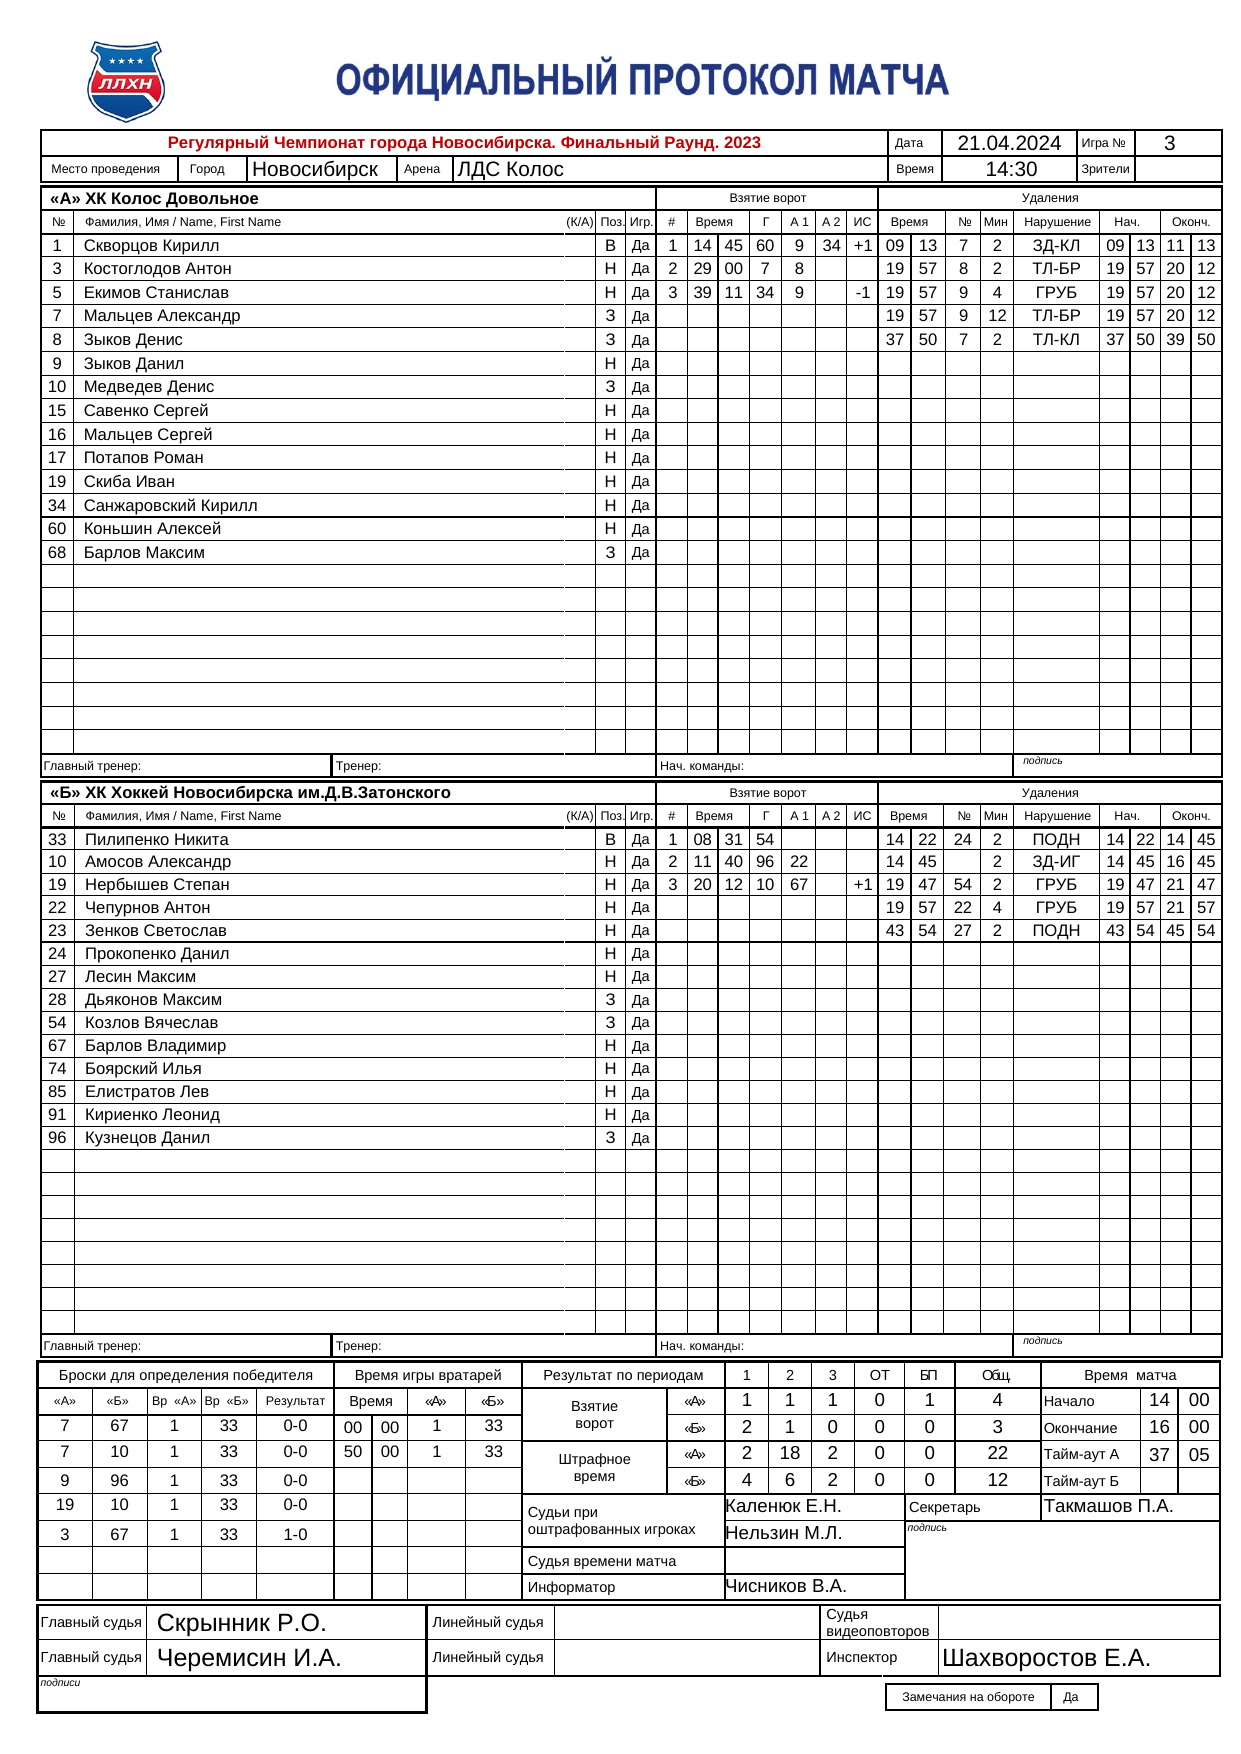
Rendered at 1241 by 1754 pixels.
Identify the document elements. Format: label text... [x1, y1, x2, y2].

table_cell [428, 1677, 882, 1711]
table_cell Да [626, 896, 655, 918]
table_cell 19 [1100, 896, 1129, 918]
table_cell [912, 966, 943, 987]
table_cell [1100, 943, 1129, 964]
table_cell [816, 1058, 846, 1079]
table_cell Скрынник Р.О. [147, 1606, 425, 1639]
table_cell [657, 588, 687, 611]
table_cell Да [626, 446, 655, 469]
table_cell Да [626, 328, 655, 351]
table_cell [75, 1219, 564, 1241]
table_header Дата [889, 131, 941, 155]
table_cell 96 [42, 1127, 74, 1149]
table_cell [1014, 612, 1099, 634]
table_cell [688, 541, 717, 564]
table_cell 00 [719, 257, 749, 280]
table_cell [565, 518, 595, 540]
table_cell [946, 494, 980, 516]
table_cell [688, 636, 717, 658]
table_cell [944, 1196, 980, 1218]
table_cell Дьяконов Максим [75, 989, 564, 1011]
table_cell [1100, 399, 1129, 422]
table_cell Поз. [596, 211, 625, 233]
table_cell [750, 328, 781, 351]
table_cell [657, 541, 687, 564]
table_cell 12 [981, 305, 1013, 327]
table_cell 14 [1100, 829, 1129, 849]
table_header Время игры вратарей [335, 1363, 521, 1387]
table_cell [1100, 636, 1129, 658]
table_cell 50 [912, 328, 945, 351]
table_cell Время [335, 1389, 407, 1413]
table_cell ГРУБ [1014, 874, 1099, 895]
table_cell [719, 1150, 749, 1172]
table_cell [626, 1265, 655, 1287]
table_cell Да [626, 399, 655, 422]
table_cell № [42, 211, 73, 233]
table_cell [1014, 565, 1099, 587]
table_cell [1161, 470, 1190, 493]
table_cell Боярский Илья [75, 1058, 564, 1079]
table_cell Коньшин Алексей [74, 518, 564, 540]
table_cell Нербышев Степан [75, 874, 564, 895]
table_cell [74, 588, 564, 611]
table_cell [981, 612, 1013, 634]
table_cell [1161, 1219, 1190, 1241]
table_cell [1131, 1058, 1160, 1079]
table_cell [1161, 1127, 1190, 1149]
table_cell [750, 1127, 781, 1149]
table_cell Нач. команды: [657, 1335, 1012, 1356]
table_cell 14 [1100, 850, 1129, 872]
table_cell [1161, 612, 1190, 634]
table_cell [1014, 1242, 1099, 1264]
table_cell [879, 943, 910, 964]
table_cell 45 [1161, 920, 1190, 941]
table_cell [816, 1127, 846, 1149]
table_cell 9 [39, 1468, 92, 1493]
table_cell 12 [1192, 281, 1221, 303]
table_cell [750, 1081, 781, 1103]
table_cell 8 [946, 257, 980, 280]
table_cell Н [596, 494, 625, 516]
table_cell 10 [42, 376, 73, 398]
table_cell [148, 1547, 201, 1573]
table_cell [816, 829, 846, 849]
table_cell [1192, 423, 1221, 445]
table_cell [565, 1265, 595, 1287]
table_cell [750, 707, 781, 729]
table_cell Да [626, 966, 655, 987]
table_cell Да [626, 494, 655, 516]
table_cell Кириенко Леонид [75, 1104, 564, 1126]
table_cell [816, 636, 846, 658]
table_cell [782, 1104, 815, 1126]
table_cell [1161, 1196, 1190, 1218]
table_cell 27 [42, 966, 74, 987]
table_cell [912, 470, 945, 493]
table_cell 22 [944, 896, 980, 918]
table_cell [981, 636, 1013, 658]
table_cell [944, 1104, 980, 1126]
table_cell [688, 1219, 717, 1241]
table_cell [1161, 1035, 1190, 1057]
table_cell [626, 1288, 655, 1310]
table_cell [946, 541, 980, 564]
table_cell [912, 1265, 943, 1287]
table_cell «Б» [668, 1468, 724, 1493]
table_cell 19 [879, 305, 910, 327]
table_cell [719, 1104, 749, 1126]
table_cell [1161, 1288, 1190, 1310]
table_cell Время [688, 211, 749, 233]
table_cell [750, 920, 781, 941]
table_cell [1100, 1035, 1129, 1057]
table_cell 2 [981, 850, 1013, 872]
table_cell Нач. [1100, 805, 1160, 826]
table_cell [408, 1468, 465, 1493]
table_cell [1192, 518, 1221, 540]
table_cell [1100, 541, 1129, 564]
table_cell [1192, 446, 1221, 469]
table_cell [565, 1081, 595, 1103]
table_header Удаления [879, 783, 1221, 803]
table_cell (К/А) [565, 805, 595, 826]
table_cell [750, 1173, 781, 1195]
table_cell [879, 1311, 910, 1333]
table_cell Н [596, 470, 625, 493]
table_cell [946, 707, 980, 729]
table_cell [408, 1494, 465, 1520]
table_cell [981, 1104, 1013, 1126]
table_cell [408, 1547, 465, 1573]
table_cell [879, 1288, 910, 1310]
table_cell [816, 1196, 846, 1218]
table_cell [719, 730, 749, 753]
table_cell Елистратов Лев [75, 1081, 564, 1103]
table_cell [912, 352, 945, 374]
table_cell 31 [719, 829, 749, 849]
table_cell 60 [42, 518, 73, 540]
table_cell 05 [1179, 1441, 1219, 1467]
table_cell «Б» [93, 1389, 147, 1413]
table_cell [816, 920, 846, 941]
table_cell [565, 850, 595, 872]
table_cell 14 [688, 235, 717, 256]
table_cell 2 [726, 1442, 768, 1467]
table_cell [719, 1242, 749, 1264]
table_cell [626, 1219, 655, 1241]
table_cell [981, 565, 1013, 587]
table_cell [879, 1127, 910, 1149]
table_cell 0-0 [257, 1416, 333, 1440]
table_cell [719, 1196, 749, 1218]
table_cell [1131, 399, 1160, 422]
table_cell 14 [879, 829, 910, 849]
table_cell [946, 399, 980, 422]
table_cell [782, 1311, 815, 1333]
table_cell 0-0 [257, 1468, 333, 1493]
table_cell [565, 966, 595, 987]
table_cell [847, 1127, 877, 1149]
table_cell [847, 470, 877, 493]
table_cell 9 [946, 305, 980, 327]
table_cell [981, 1219, 1013, 1241]
table_cell ГРУБ [1014, 281, 1099, 303]
table_cell 19 [1100, 305, 1129, 327]
table_cell [75, 1150, 564, 1172]
table_cell [782, 1058, 815, 1079]
table_cell [782, 518, 815, 540]
table_cell [816, 1150, 846, 1172]
table_cell [75, 1242, 564, 1264]
table_cell [1161, 1081, 1190, 1103]
table_cell [912, 1127, 943, 1149]
table_cell Скиба Иван [74, 470, 564, 493]
table_cell [1161, 943, 1190, 964]
table_cell 57 [912, 305, 945, 327]
table_cell [816, 494, 846, 516]
table_cell [1131, 1242, 1160, 1264]
table_cell [816, 328, 846, 351]
table_cell [1014, 659, 1099, 682]
table_cell [981, 588, 1013, 611]
table_cell [847, 541, 877, 564]
table_header «Б» ХК Хоккей Новосибирска им.Д.В.Затонского [42, 783, 655, 803]
table_cell [981, 1242, 1013, 1264]
table_cell 0-0 [257, 1494, 333, 1520]
table_cell [1161, 399, 1190, 422]
table_cell [1100, 659, 1129, 682]
table_cell 0 [905, 1468, 954, 1493]
table_cell Савенко Сергей [74, 399, 564, 422]
table_cell [565, 1196, 595, 1218]
table_cell [626, 1173, 655, 1195]
table_cell [883, 1677, 1220, 1681]
table_cell ЗД-КЛ [1014, 235, 1099, 256]
table_cell [1192, 399, 1221, 422]
table_cell [39, 1547, 92, 1573]
table_cell [565, 423, 595, 445]
table_cell [981, 1127, 1013, 1149]
table_cell [596, 659, 625, 682]
table_cell Да [626, 1104, 655, 1126]
table_cell 33 [202, 1494, 256, 1520]
table_cell № [944, 805, 980, 826]
table_cell [816, 943, 846, 964]
table_cell [1161, 1173, 1190, 1195]
table_cell [1131, 1081, 1160, 1103]
table_cell [912, 683, 945, 706]
table_cell [335, 1547, 371, 1573]
table_header Взятие ворот [657, 188, 877, 209]
table_cell Вр «Б» [202, 1389, 256, 1413]
table_cell 16 [1161, 850, 1190, 872]
table_cell [847, 943, 877, 964]
table_header «А» ХК Колос Довольное [42, 188, 655, 209]
table_cell [946, 470, 980, 493]
table_cell [1100, 1288, 1129, 1310]
table_cell 20 [688, 874, 717, 895]
table_cell [335, 1574, 371, 1599]
table_cell Штрафное время [523, 1442, 666, 1493]
table_cell [750, 352, 781, 374]
table_cell [782, 683, 815, 706]
table_cell 7 [39, 1416, 92, 1440]
table_cell [1014, 1127, 1099, 1149]
table_cell [912, 1035, 943, 1057]
table_cell «Б» [668, 1415, 724, 1440]
table_cell [1161, 1242, 1190, 1264]
table_cell 19 [1100, 281, 1129, 303]
table_cell 43 [879, 920, 910, 941]
table_cell [565, 612, 595, 634]
table_cell [1192, 636, 1221, 658]
table_cell [688, 423, 717, 445]
table_cell [1161, 707, 1190, 729]
table_cell Взятие ворот [523, 1389, 666, 1440]
table_cell [626, 683, 655, 706]
table_cell [565, 257, 595, 280]
table_cell 28 [42, 989, 74, 1011]
table_cell 50 [1192, 328, 1221, 351]
table_cell [750, 1150, 781, 1172]
table_cell [1161, 730, 1190, 753]
table_cell [946, 659, 980, 682]
table_cell [750, 966, 781, 987]
table_cell [719, 305, 749, 327]
table_cell [879, 730, 910, 753]
table_cell «А» [668, 1442, 724, 1467]
table_cell [1100, 352, 1129, 374]
table_cell [879, 1012, 910, 1033]
table_cell 4 [981, 896, 1013, 918]
table_cell [750, 494, 781, 516]
table_cell Время [879, 211, 945, 233]
table_cell [626, 1150, 655, 1172]
table_cell [879, 1173, 910, 1195]
table_cell Н [596, 920, 625, 941]
table_cell 96 [750, 850, 781, 872]
table_cell [1131, 1196, 1160, 1218]
table_cell 2 [812, 1468, 854, 1493]
table_cell [782, 659, 815, 682]
table_cell ИС [847, 211, 877, 233]
table_cell [565, 494, 595, 516]
table_cell [847, 1219, 877, 1241]
table_cell 67 [782, 874, 815, 895]
table_cell ЛДС Колос [454, 157, 887, 181]
table_cell [912, 1173, 943, 1195]
table_cell [879, 612, 910, 634]
table_cell [981, 1311, 1013, 1333]
table_cell [257, 1547, 333, 1573]
table_cell [565, 989, 595, 1011]
table_cell [750, 305, 781, 327]
table_cell [75, 1196, 564, 1218]
table_cell [719, 376, 749, 398]
table_cell 4 [726, 1468, 768, 1493]
table_cell [74, 659, 564, 682]
table_cell [1192, 1265, 1221, 1287]
table_cell 11 [688, 850, 717, 872]
table_cell 0 [905, 1415, 954, 1440]
table_cell [657, 1265, 687, 1287]
table_cell [373, 1574, 407, 1599]
table_cell [816, 1104, 846, 1126]
table_cell [879, 1219, 910, 1241]
table_cell [847, 588, 877, 611]
table_cell [74, 636, 564, 658]
table_cell [1131, 1265, 1160, 1287]
table_cell Главный судья [39, 1606, 146, 1639]
table_cell [879, 588, 910, 611]
table_cell [879, 1196, 910, 1218]
table_cell 12 [1192, 305, 1221, 327]
table_cell [782, 541, 815, 564]
table_cell [1161, 636, 1190, 658]
table_cell Зыков Денис [74, 328, 564, 351]
table_cell 10 [93, 1441, 147, 1467]
table_cell [912, 588, 945, 611]
table_cell [565, 588, 595, 611]
table_cell [750, 1035, 781, 1057]
table_cell 0-0 [257, 1441, 333, 1467]
table_cell 27 [944, 920, 980, 941]
table_cell [912, 707, 945, 729]
table_cell [1100, 707, 1129, 729]
table_cell +1 [847, 874, 877, 895]
table_cell [565, 470, 595, 493]
table_cell [879, 518, 910, 540]
table_cell [466, 1494, 521, 1520]
table_cell [782, 1196, 815, 1218]
table_cell [750, 683, 781, 706]
table_cell [719, 470, 749, 493]
table_cell [816, 399, 846, 422]
table_cell [847, 328, 877, 351]
table_cell Кузнецов Данил [75, 1127, 564, 1149]
table_cell [657, 1150, 687, 1172]
table_cell 19 [1100, 257, 1129, 280]
table_cell [626, 1242, 655, 1264]
table_cell [42, 1242, 74, 1264]
table_header 2 [769, 1363, 811, 1387]
table_cell 00 [373, 1416, 407, 1440]
table_cell [565, 1173, 595, 1195]
table_cell Тренер: [333, 755, 655, 776]
table_cell 0 [855, 1442, 904, 1467]
table_cell [719, 1311, 749, 1333]
table_cell 2 [726, 1415, 768, 1440]
table_cell [1100, 730, 1129, 753]
table_cell [1014, 541, 1099, 564]
table_cell [688, 966, 717, 987]
table_cell «Б » [466, 1389, 521, 1413]
table_cell [782, 376, 815, 398]
table_cell [782, 920, 815, 941]
table_cell [912, 1012, 943, 1033]
table_cell 17 [42, 446, 73, 469]
table_cell [657, 966, 687, 987]
table_cell [719, 966, 749, 987]
table_cell [1014, 966, 1099, 987]
table_cell [719, 399, 749, 422]
table_cell Время [889, 157, 941, 181]
table_cell [688, 399, 717, 422]
table_cell [1100, 966, 1129, 987]
table_cell 1 [769, 1415, 811, 1440]
table_cell [42, 565, 73, 587]
table_cell 45 [1192, 850, 1221, 872]
table_cell [202, 1547, 256, 1573]
table_cell Арена [398, 157, 452, 181]
table_cell Да [626, 518, 655, 540]
table_cell Судья времени матча [523, 1548, 724, 1573]
table_cell 10 [93, 1494, 147, 1520]
table_cell Да [626, 1058, 655, 1079]
table_cell Пилипенко Никита [75, 829, 564, 849]
table_cell [847, 612, 877, 634]
table_cell [657, 636, 687, 658]
table_cell [750, 1242, 781, 1264]
table_cell № [946, 211, 980, 233]
table_cell 54 [1192, 920, 1221, 941]
table_cell 8 [782, 257, 815, 280]
table_cell [1131, 565, 1160, 587]
table_cell [657, 612, 687, 634]
table_cell [782, 565, 815, 587]
table_cell [1192, 989, 1221, 1011]
table_cell [944, 966, 980, 987]
table_cell [719, 989, 749, 1011]
table_cell [981, 943, 1013, 964]
table_cell [816, 612, 846, 634]
table_cell [816, 1173, 846, 1195]
table_cell [912, 612, 945, 634]
table_cell [1192, 1242, 1221, 1264]
table_cell [879, 399, 910, 422]
table_cell [750, 659, 781, 682]
table_cell [847, 1288, 877, 1310]
table_cell 1 [812, 1389, 854, 1413]
table_cell Да [626, 874, 655, 895]
table_cell А 1 [782, 211, 815, 233]
table_cell Тайм-аут Б [1042, 1468, 1140, 1493]
table_cell Новосибирск [248, 157, 396, 181]
table_cell [657, 1173, 687, 1195]
table_cell [565, 565, 595, 587]
table_cell [719, 494, 749, 516]
table_cell [74, 565, 564, 587]
table_cell [408, 1521, 465, 1546]
table_cell [565, 541, 595, 564]
table_cell [782, 1081, 815, 1103]
table_cell 19 [42, 874, 74, 895]
table_cell [912, 1104, 943, 1126]
table_cell [1131, 1311, 1160, 1333]
table_cell [1014, 518, 1099, 540]
table_cell [373, 1521, 407, 1546]
table_cell [750, 1265, 781, 1287]
table_cell [1100, 989, 1129, 1011]
table_cell [847, 989, 877, 1011]
table_cell 1 [42, 235, 73, 256]
table_cell [912, 659, 945, 682]
table_cell [565, 1242, 595, 1264]
table_cell Да [626, 1035, 655, 1057]
table_cell 13 [1192, 235, 1221, 256]
table_cell 3 [42, 257, 73, 280]
table_cell [847, 518, 877, 540]
table_cell [1161, 1311, 1190, 1333]
table_cell ТЛ-КЛ [1014, 328, 1099, 351]
table_cell Барлов Максим [74, 541, 564, 564]
table_cell [1192, 1150, 1221, 1172]
table_cell [750, 423, 781, 445]
table_cell Н [596, 1104, 625, 1126]
table_cell 67 [93, 1521, 147, 1546]
table_cell [944, 1081, 980, 1103]
table_cell 68 [42, 541, 73, 564]
table_cell [1131, 1150, 1160, 1172]
table_cell [466, 1574, 521, 1599]
table_cell [1192, 352, 1221, 374]
table_cell [782, 943, 815, 964]
table_cell [719, 541, 749, 564]
table_cell [782, 352, 815, 374]
table_cell 3 [657, 281, 687, 303]
table_cell [847, 1242, 877, 1264]
table_cell [1014, 1012, 1099, 1033]
table_cell Мальцев Сергей [74, 423, 564, 445]
table_cell [626, 1311, 655, 1333]
table_cell [944, 1219, 980, 1241]
table_cell [1161, 1058, 1190, 1079]
table_cell [816, 730, 846, 753]
table_cell [1192, 1081, 1221, 1103]
table_cell [719, 352, 749, 374]
table_cell 47 [1131, 874, 1160, 895]
table_cell Да [626, 352, 655, 374]
table_cell 0 [855, 1415, 904, 1440]
table_cell [816, 683, 846, 706]
table_cell [565, 399, 595, 422]
table_cell «А» [408, 1389, 465, 1413]
table_cell [879, 470, 910, 493]
table_cell 57 [1131, 281, 1160, 303]
table_cell 5 [42, 281, 73, 303]
table_cell Нач. [1100, 211, 1160, 233]
table_cell Чисников В.А. [726, 1575, 904, 1599]
table_cell 7 [42, 305, 73, 327]
table_cell [596, 1242, 625, 1264]
table_cell 19 [39, 1494, 92, 1520]
table_cell [1192, 1196, 1221, 1218]
table_cell [1131, 588, 1160, 611]
table_cell (К/А) [565, 211, 595, 233]
table_cell [750, 1311, 781, 1333]
table_cell 2 [657, 850, 687, 872]
table_cell Н [596, 1058, 625, 1079]
table_cell [1179, 1468, 1219, 1493]
table_cell [944, 1265, 980, 1287]
table_cell Результат [257, 1389, 333, 1413]
table_cell Нельзин М.Л. [726, 1521, 904, 1546]
table_cell 14 [1141, 1389, 1177, 1413]
table_cell 23 [42, 920, 74, 941]
table_cell [1014, 446, 1099, 469]
table_cell [912, 1288, 943, 1310]
table_cell [981, 541, 1013, 564]
table_cell [688, 920, 717, 941]
table_cell [1131, 352, 1160, 374]
table_cell [782, 966, 815, 987]
table_cell 3 [39, 1521, 92, 1546]
table_cell 37 [1100, 328, 1129, 351]
table_cell [816, 305, 846, 327]
table_cell [1192, 1058, 1221, 1079]
table_cell [1161, 494, 1190, 516]
table_cell [74, 707, 564, 729]
table_cell [1014, 1058, 1099, 1079]
table_cell [847, 376, 877, 398]
table_cell [939, 1606, 1219, 1639]
table_cell [1131, 659, 1160, 682]
table_cell [1014, 1035, 1099, 1057]
table_cell Информатор [523, 1575, 724, 1599]
table_cell 54 [42, 1012, 74, 1033]
table_cell [1100, 376, 1129, 398]
table_cell [42, 1311, 74, 1333]
table_cell [750, 1058, 781, 1079]
table_cell 33 [202, 1521, 256, 1546]
table_cell [1014, 1081, 1099, 1103]
table_cell 18 [769, 1442, 811, 1467]
table_cell 22 [42, 896, 74, 918]
table_cell [1014, 707, 1099, 729]
table_cell 1 [769, 1389, 811, 1413]
table_cell [657, 1081, 687, 1103]
table_cell [912, 446, 945, 469]
table_cell [1192, 1311, 1221, 1333]
table_cell [1014, 1311, 1099, 1333]
table_cell [1014, 399, 1099, 422]
table_cell 13 [912, 235, 945, 256]
table_cell [1131, 1012, 1160, 1033]
table_cell [816, 1081, 846, 1103]
table_cell 24 [42, 943, 74, 964]
table_cell [1014, 1265, 1099, 1287]
table_cell 54 [912, 920, 943, 941]
table_cell 14 [879, 850, 910, 872]
table_cell [657, 1058, 687, 1079]
table_cell [981, 352, 1013, 374]
table_cell 9 [946, 281, 980, 303]
table_cell [1131, 636, 1160, 658]
table_cell подпись [906, 1522, 1219, 1599]
table_cell [596, 730, 625, 753]
table_cell [1100, 518, 1129, 540]
table_cell Прокопенко Данил [75, 943, 564, 964]
table_cell [657, 1012, 687, 1033]
table_cell [816, 446, 846, 469]
table_cell [981, 1265, 1013, 1287]
table_cell [912, 565, 945, 587]
table_cell [688, 1173, 717, 1195]
table_cell [565, 1104, 595, 1126]
table_cell [782, 1127, 815, 1149]
table_cell [42, 1288, 74, 1310]
table_cell [688, 1035, 717, 1057]
table_cell [816, 588, 846, 611]
table_cell [1161, 1150, 1190, 1172]
table_cell З [596, 541, 625, 564]
table_cell [782, 328, 815, 351]
table_cell 19 [879, 281, 910, 303]
table_cell [1014, 1150, 1099, 1172]
table_cell [565, 352, 595, 374]
table_cell [1014, 1288, 1099, 1310]
table_cell [688, 328, 717, 351]
table_cell [1192, 565, 1221, 587]
table_cell [688, 352, 717, 374]
table_cell Да [626, 989, 655, 1011]
table_cell [1161, 541, 1190, 564]
table_cell Г [750, 805, 781, 826]
table_cell [1131, 612, 1160, 634]
table_cell [719, 1058, 749, 1079]
table_cell 3 [657, 874, 687, 895]
table_cell [565, 829, 595, 849]
table_cell З [596, 1012, 625, 1033]
table_cell Санжаровский Кирилл [74, 494, 564, 516]
table_cell [1192, 470, 1221, 493]
table_cell [981, 966, 1013, 987]
table_cell [565, 943, 595, 964]
table_cell 33 [466, 1441, 521, 1467]
table_cell 33 [202, 1416, 256, 1440]
table_cell [1014, 588, 1099, 611]
table_cell 22 [1131, 829, 1160, 849]
table_cell [944, 850, 980, 872]
table_cell [782, 1242, 815, 1264]
table_cell [1014, 1173, 1099, 1195]
table_cell [657, 920, 687, 941]
table_cell [847, 1150, 877, 1172]
table_cell [750, 541, 781, 564]
table_cell [981, 470, 1013, 493]
table_cell [657, 896, 687, 918]
table_cell 57 [1192, 896, 1221, 918]
table_cell Да [626, 470, 655, 493]
table_cell 0 [855, 1389, 904, 1413]
table_cell [816, 989, 846, 1011]
table_cell [719, 565, 749, 587]
table_cell [42, 1150, 74, 1172]
table_cell Оконч. [1161, 805, 1221, 826]
table_cell Да [626, 257, 655, 280]
table_cell 16 [42, 423, 73, 445]
table_cell 1 [148, 1416, 201, 1440]
table_cell З [596, 305, 625, 327]
table_cell Н [596, 281, 625, 303]
table_cell Н [596, 446, 625, 469]
table_cell Главный тренер: [42, 1335, 330, 1356]
table_cell [782, 1150, 815, 1172]
table_cell [879, 989, 910, 1011]
table_cell 57 [1131, 896, 1160, 918]
table_cell [719, 1035, 749, 1057]
table_cell [688, 518, 717, 540]
table_cell [912, 518, 945, 540]
table_cell [981, 1058, 1013, 1079]
table_cell 7 [946, 235, 980, 256]
table_cell [1100, 1242, 1129, 1264]
table_cell Мальцев Александр [74, 305, 564, 327]
table_cell [688, 446, 717, 469]
table_cell [782, 1012, 815, 1033]
table_cell 19 [879, 874, 910, 895]
table_cell Н [596, 518, 625, 540]
table_cell 12 [1192, 257, 1221, 280]
table_cell 14:30 [943, 157, 1076, 181]
table_cell Судьи при оштрафованных игроках [523, 1495, 724, 1546]
table_cell Линейный судья [428, 1606, 554, 1639]
table_cell 39 [1161, 328, 1190, 351]
table_cell [946, 636, 980, 658]
table_cell [373, 1468, 407, 1493]
table_cell [750, 1012, 781, 1033]
table_cell 54 [1131, 920, 1160, 941]
table_cell [688, 683, 717, 706]
table_cell [596, 1265, 625, 1287]
table_cell [981, 730, 1013, 753]
table_cell [1161, 518, 1190, 540]
table_cell № [42, 805, 74, 826]
table_cell Н [596, 1035, 625, 1057]
table_cell [847, 565, 877, 587]
table_cell [657, 470, 687, 493]
table_cell [879, 1058, 910, 1079]
table_cell [688, 494, 717, 516]
table_cell [719, 423, 749, 445]
table_cell подпись [1014, 1335, 1221, 1356]
table_cell [1161, 966, 1190, 987]
table_cell Екимов Станислав [74, 281, 564, 303]
table_cell [912, 399, 945, 422]
table_cell [657, 1196, 687, 1218]
table_cell [750, 612, 781, 634]
table_cell [912, 730, 945, 753]
table_cell [847, 1058, 877, 1079]
table_cell [912, 1311, 943, 1333]
table_cell 19 [879, 896, 910, 918]
table_cell [750, 565, 781, 587]
table_cell [782, 305, 815, 327]
table_cell [1100, 446, 1129, 469]
table_cell [688, 1242, 717, 1264]
table_cell 1 [148, 1494, 201, 1520]
table_cell 33 [202, 1441, 256, 1467]
table_cell [782, 989, 815, 1011]
table_cell [879, 1035, 910, 1057]
table_cell 19 [42, 470, 73, 493]
table_cell [816, 1265, 846, 1287]
table_cell [944, 1311, 980, 1333]
table_cell # [657, 805, 687, 826]
table_cell 1 [148, 1468, 201, 1493]
table_cell [42, 588, 73, 611]
table_cell [1099, 1682, 1220, 1711]
table_cell 2 [981, 829, 1013, 849]
table_header Да [1052, 1685, 1097, 1709]
table_cell [879, 1081, 910, 1103]
table_cell Нарушение [1014, 805, 1099, 826]
table_cell [1131, 376, 1160, 398]
table_cell [847, 305, 877, 327]
table_cell [816, 1035, 846, 1057]
table_cell [565, 1150, 595, 1172]
table_cell [466, 1521, 521, 1546]
table_cell [847, 1104, 877, 1126]
table_cell [257, 1574, 333, 1599]
table_cell [1131, 989, 1160, 1011]
table_cell [981, 1288, 1013, 1310]
table_cell Тренер: [333, 1335, 655, 1356]
table_cell Зрители [1078, 157, 1134, 181]
table_cell [93, 1574, 147, 1599]
table_cell Н [596, 423, 625, 445]
table_cell Секретарь [906, 1495, 1040, 1520]
table_cell 20 [1161, 281, 1190, 303]
table_cell [816, 1288, 846, 1310]
table_cell [816, 376, 846, 398]
table_cell [42, 707, 73, 729]
table_cell [1100, 1311, 1129, 1333]
table_cell [750, 943, 781, 964]
table_cell [750, 1219, 781, 1241]
table_cell [335, 1468, 371, 1493]
table_cell 11 [1161, 235, 1190, 256]
table_cell [1192, 376, 1221, 398]
table_cell [657, 1104, 687, 1126]
table_cell [1192, 1035, 1221, 1057]
table_cell Да [626, 850, 655, 872]
table_cell [847, 1265, 877, 1287]
table_cell [944, 989, 980, 1011]
table_cell Да [626, 235, 655, 256]
table_cell [657, 494, 687, 516]
table_cell [565, 446, 595, 469]
table_cell [42, 659, 73, 682]
table_cell [565, 730, 595, 753]
table_cell [1131, 1035, 1160, 1057]
table_cell [879, 707, 910, 729]
table_cell [1100, 423, 1129, 445]
table_cell подписи [39, 1677, 425, 1711]
table_cell [565, 1127, 595, 1149]
table_cell [946, 423, 980, 445]
table_cell Н [596, 850, 625, 872]
table_cell 6 [769, 1468, 811, 1493]
table_cell 08 [688, 829, 717, 849]
table_cell [719, 636, 749, 658]
table_cell Линейный судья [428, 1640, 554, 1675]
table_cell А 2 [816, 805, 846, 826]
table_cell [782, 494, 815, 516]
table_header Общ. [956, 1363, 1040, 1387]
table_cell 7 [750, 257, 781, 280]
table_cell 57 [1131, 305, 1160, 327]
table_cell 34 [42, 494, 73, 516]
table_cell [657, 518, 687, 540]
table_cell [1014, 470, 1099, 493]
table_cell [816, 281, 846, 303]
table_cell [847, 707, 877, 729]
table_cell [847, 920, 877, 941]
table_cell [75, 1288, 564, 1310]
table_cell 91 [42, 1104, 74, 1126]
table_cell [782, 1173, 815, 1195]
table_cell Да [626, 281, 655, 303]
table_cell [816, 352, 846, 374]
table_cell 7 [39, 1441, 92, 1467]
table_cell [1192, 1127, 1221, 1149]
table_cell 85 [42, 1081, 74, 1103]
table_cell [912, 943, 943, 964]
table_cell [373, 1547, 407, 1573]
table_cell [782, 1265, 815, 1287]
table_cell [816, 541, 846, 564]
table_cell [596, 1219, 625, 1241]
table_cell 37 [1141, 1441, 1177, 1467]
table_cell [944, 1173, 980, 1195]
table_cell Да [626, 541, 655, 564]
table_cell Мин [981, 805, 1013, 826]
table_cell [565, 920, 595, 941]
table_cell 9 [42, 352, 73, 374]
table_cell [565, 1311, 595, 1333]
table_cell [1192, 659, 1221, 682]
table_cell [1014, 1104, 1099, 1126]
table_cell [847, 423, 877, 445]
table_cell Да [626, 305, 655, 327]
table_cell [750, 1104, 781, 1126]
table_cell 45 [912, 850, 943, 872]
table_cell [1100, 612, 1129, 634]
table_cell 0 [812, 1415, 854, 1440]
table_cell [565, 328, 595, 351]
table_cell Зенков Светослав [75, 920, 564, 941]
table_cell [202, 1574, 256, 1599]
table_cell 11 [719, 281, 749, 303]
table_cell [466, 1468, 521, 1493]
table_header Игра № [1078, 131, 1134, 155]
table_cell [565, 235, 595, 256]
table_cell 12 [956, 1468, 1040, 1493]
table_cell [596, 683, 625, 706]
table_cell [39, 1574, 92, 1599]
table_cell [565, 874, 595, 895]
table_cell [1014, 494, 1099, 516]
table_cell [981, 1196, 1013, 1218]
table_cell [847, 850, 877, 872]
table_cell 50 [1131, 328, 1160, 351]
table_cell [1192, 541, 1221, 564]
table_cell [981, 989, 1013, 1011]
table_cell З [596, 989, 625, 1011]
table_cell А 1 [782, 805, 815, 826]
table_cell [657, 1127, 687, 1149]
table_cell [1100, 1196, 1129, 1218]
table_cell [750, 1196, 781, 1218]
table_cell [1131, 683, 1160, 706]
table_cell [565, 1058, 595, 1079]
table_cell 1 [657, 829, 687, 849]
table_cell Потапов Роман [74, 446, 564, 469]
table_cell [42, 1219, 74, 1241]
table_cell [782, 636, 815, 658]
table_cell [688, 612, 717, 634]
table_cell [1192, 1288, 1221, 1310]
table_cell Да [626, 1081, 655, 1103]
table_cell [565, 636, 595, 658]
table_cell [1100, 1012, 1129, 1033]
table_cell [596, 1150, 625, 1172]
table_cell [944, 1150, 980, 1172]
table_cell [335, 1494, 371, 1520]
table_cell [981, 376, 1013, 398]
table_cell [912, 1219, 943, 1241]
table_cell 33 [466, 1416, 521, 1440]
table_cell [1131, 1288, 1160, 1310]
table_cell [847, 1173, 877, 1195]
table_cell [847, 659, 877, 682]
table_cell В [596, 235, 625, 256]
table_cell [688, 989, 717, 1011]
table_cell [1131, 707, 1160, 729]
table_cell [1014, 1196, 1099, 1218]
table_cell [688, 1150, 717, 1172]
table_cell 1 [657, 235, 687, 256]
table_cell [1100, 1219, 1129, 1241]
table_cell [688, 376, 717, 398]
table_cell 2 [981, 874, 1013, 895]
table_cell 40 [719, 850, 749, 872]
table_cell [657, 446, 687, 469]
table_cell [1161, 446, 1190, 469]
table_cell [1131, 943, 1160, 964]
table_cell [42, 1265, 74, 1287]
table_cell 54 [944, 874, 980, 895]
table_cell [1014, 352, 1099, 374]
table_cell [719, 518, 749, 540]
table_cell [782, 399, 815, 422]
table_cell [912, 1058, 943, 1079]
table_cell [596, 707, 625, 729]
table_cell [74, 683, 564, 706]
table_cell [1192, 707, 1221, 729]
table_cell [42, 612, 73, 634]
table_cell [847, 1035, 877, 1057]
table_cell [1100, 1150, 1129, 1172]
table_cell [1192, 1173, 1221, 1195]
table_cell [946, 518, 980, 540]
table_cell [596, 1196, 625, 1218]
table_cell [657, 376, 687, 398]
table_cell 1 [408, 1441, 465, 1467]
table_cell [688, 1265, 717, 1287]
table_cell [847, 352, 877, 374]
table_cell [657, 305, 687, 327]
table_cell Вр «А» [148, 1389, 201, 1413]
table_cell [946, 376, 980, 398]
table_cell [1192, 1012, 1221, 1033]
table_cell 2 [981, 328, 1013, 351]
table_cell 1 [905, 1389, 954, 1413]
table_cell Нач. команды: [657, 755, 1012, 776]
table_cell [688, 896, 717, 918]
table_cell [1192, 730, 1221, 753]
table_cell [565, 1035, 595, 1057]
table_cell ИС [847, 805, 877, 826]
table_cell [719, 1081, 749, 1103]
table_cell [1100, 588, 1129, 611]
table_cell [565, 1219, 595, 1241]
table_cell [688, 1288, 717, 1310]
table_cell 20 [1161, 257, 1190, 280]
table_header Взятие ворот [657, 783, 877, 803]
table_cell [1131, 1173, 1160, 1195]
table_cell [596, 636, 625, 658]
table_cell 47 [1192, 874, 1221, 895]
table_cell 15 [42, 399, 73, 422]
table_cell [1192, 612, 1221, 634]
table_cell [1014, 989, 1099, 1011]
table_cell Барлов Владимир [75, 1035, 564, 1057]
table_cell [879, 636, 910, 658]
table_cell [782, 470, 815, 493]
table_cell [981, 707, 1013, 729]
table_cell [42, 1173, 74, 1195]
table_cell 57 [912, 896, 943, 918]
table_cell [626, 588, 655, 611]
table_cell 21 [1161, 874, 1190, 895]
table_cell [719, 1173, 749, 1195]
table_cell [596, 565, 625, 587]
table_cell А 2 [816, 211, 846, 233]
table_cell [626, 636, 655, 658]
table_cell [1131, 446, 1160, 469]
table_header 3 [812, 1363, 854, 1387]
table_cell [688, 943, 717, 964]
table_cell [946, 565, 980, 587]
table_cell Н [596, 896, 625, 918]
table_cell [596, 1311, 625, 1333]
table_header ОТ [855, 1363, 904, 1387]
table_cell Да [626, 423, 655, 445]
table_cell [944, 1058, 980, 1079]
table_cell [688, 565, 717, 587]
table_cell [750, 376, 781, 398]
table_cell [335, 1521, 371, 1546]
table_cell 24 [944, 829, 980, 849]
table_cell Место проведения [42, 157, 177, 181]
table_cell [75, 1265, 564, 1287]
table_cell Шахворостов Е.А. [939, 1640, 1219, 1675]
table_cell 34 [816, 235, 846, 256]
table_cell [782, 829, 815, 849]
table_cell [688, 305, 717, 327]
table_cell [657, 1219, 687, 1241]
table_cell [847, 1196, 877, 1218]
table_cell [1131, 494, 1160, 516]
table_cell [816, 874, 846, 895]
table_cell [879, 494, 910, 516]
table_cell [719, 446, 749, 469]
table_cell [1141, 1468, 1177, 1493]
table_cell [42, 683, 73, 706]
table_cell Город [179, 157, 246, 181]
table_cell 1 [148, 1521, 201, 1546]
table_cell Скворцов Кирилл [74, 235, 564, 256]
table_header Регулярный Чемпионат города Новосибирска. Финальный Раунд. 2023 [42, 131, 887, 155]
table_cell 1 [726, 1389, 768, 1413]
table_cell [657, 1288, 687, 1310]
table_cell 14 [1161, 829, 1190, 849]
table_cell [719, 328, 749, 351]
table_cell [719, 896, 749, 918]
table_cell [596, 612, 625, 634]
table_cell 4 [981, 281, 1013, 303]
table_cell [1161, 565, 1190, 587]
table_cell Н [596, 943, 625, 964]
table_cell [944, 1035, 980, 1057]
table_cell [1131, 1127, 1160, 1149]
table_cell Н [596, 1081, 625, 1103]
table_cell ТЛ-БР [1014, 257, 1099, 280]
table_cell [657, 399, 687, 422]
table_cell [626, 565, 655, 587]
table_cell [565, 896, 595, 918]
table_cell [750, 636, 781, 658]
table_cell 00 [1179, 1415, 1219, 1440]
table_cell [719, 683, 749, 706]
table_cell [1161, 989, 1190, 1011]
table_cell Время [688, 805, 749, 826]
table_cell [1014, 683, 1099, 706]
table_cell [944, 943, 980, 964]
table_cell [1161, 376, 1190, 398]
table_cell [657, 659, 687, 682]
table_cell [719, 659, 749, 682]
table_cell [719, 707, 749, 729]
table_cell [657, 352, 687, 374]
table_cell [74, 730, 564, 753]
table_cell Игр. [626, 211, 655, 233]
table_cell [719, 920, 749, 941]
table_cell [750, 446, 781, 469]
table_cell [879, 541, 910, 564]
table_cell [1161, 1012, 1190, 1033]
table_cell [912, 1150, 943, 1172]
table_cell +1 [847, 235, 877, 256]
table_cell Мин [981, 211, 1013, 233]
table_cell [1192, 1219, 1221, 1241]
table_cell [1100, 1173, 1129, 1195]
table_cell [879, 352, 910, 374]
table_cell [1192, 494, 1221, 516]
table_cell 29 [688, 257, 717, 280]
table_cell [944, 1127, 980, 1149]
table_cell 45 [719, 235, 749, 256]
table_cell Да [626, 943, 655, 964]
table_cell [565, 376, 595, 398]
table_cell [981, 399, 1013, 422]
table_cell Зыков Данил [74, 352, 564, 374]
table_cell Да [626, 1012, 655, 1033]
table_cell [596, 1288, 625, 1310]
table_cell [946, 352, 980, 374]
table_cell [981, 494, 1013, 516]
table_cell [565, 1012, 595, 1033]
table_cell [782, 446, 815, 469]
table_cell [750, 1288, 781, 1310]
table_cell [688, 1196, 717, 1218]
table_cell 2 [812, 1442, 854, 1467]
table_cell [626, 1196, 655, 1218]
table_cell [782, 730, 815, 753]
table_cell [981, 659, 1013, 682]
table_cell [750, 518, 781, 540]
table_cell [816, 423, 846, 445]
table_cell [816, 1311, 846, 1333]
table_cell [626, 659, 655, 682]
table_cell [912, 989, 943, 1011]
table_cell [1100, 1058, 1129, 1079]
table_cell [750, 730, 781, 753]
table_cell [75, 1173, 564, 1195]
table_cell 34 [750, 281, 781, 303]
table_cell [719, 1012, 749, 1033]
table_cell З [596, 1127, 625, 1149]
table_cell «А» [668, 1389, 724, 1413]
table_cell Игр. [626, 805, 655, 826]
table_cell 37 [879, 328, 910, 351]
table_cell 60 [750, 235, 781, 256]
table_cell Инспектор [821, 1640, 938, 1675]
table_cell 20 [1161, 305, 1190, 327]
table_cell [74, 612, 564, 634]
table_cell [879, 683, 910, 706]
table_cell [408, 1574, 465, 1599]
table_cell 00 [1179, 1389, 1219, 1413]
table_cell [944, 1242, 980, 1264]
table_cell «А» [39, 1389, 92, 1413]
table_cell З [596, 328, 625, 351]
table_cell [1100, 1265, 1129, 1287]
table_cell ТЛ-БР [1014, 305, 1099, 327]
table_cell 09 [879, 235, 910, 256]
table_cell [657, 1242, 687, 1264]
table_cell [719, 588, 749, 611]
table_header Броски для определения победителя [39, 1363, 333, 1387]
table_cell Костоглодов Антон [74, 257, 564, 280]
table_cell Окончание [1042, 1415, 1140, 1440]
table_cell [912, 636, 945, 658]
table_cell [657, 989, 687, 1011]
table_cell 2 [981, 235, 1013, 256]
table_cell [816, 470, 846, 493]
table_cell [657, 565, 687, 587]
table_cell [1131, 541, 1160, 564]
table_cell Фамилия, Имя / Name, First Name [75, 805, 565, 826]
table_cell 54 [750, 829, 781, 849]
table_cell Судья видеоповторов [821, 1606, 938, 1639]
table_cell 67 [42, 1035, 74, 1057]
table_cell [688, 1104, 717, 1126]
table_header БП [905, 1363, 954, 1387]
table_cell [1136, 157, 1221, 181]
table_cell Н [596, 399, 625, 422]
table_cell [879, 376, 910, 398]
table_cell Время [879, 805, 943, 826]
table_cell 3 [956, 1415, 1040, 1440]
table_cell [879, 565, 910, 587]
table_cell [879, 1150, 910, 1172]
table_cell [565, 707, 595, 729]
table_cell Да [626, 376, 655, 398]
table_cell [626, 730, 655, 753]
table_cell [1131, 423, 1160, 445]
table_cell 47 [912, 874, 943, 895]
table_cell [1192, 966, 1221, 987]
table_cell 1-0 [257, 1521, 333, 1546]
table_cell [1131, 730, 1160, 753]
table_cell ПОДН [1014, 920, 1099, 941]
table_cell 22 [912, 829, 943, 849]
table_cell 16 [1141, 1415, 1177, 1440]
table_cell Медведев Денис [74, 376, 564, 398]
table_cell 45 [1131, 850, 1160, 872]
table_cell [466, 1547, 521, 1573]
table_cell [912, 541, 945, 564]
table_cell [657, 730, 687, 753]
table_cell [688, 730, 717, 753]
table_cell [912, 376, 945, 398]
table_cell [750, 588, 781, 611]
table_cell 7 [946, 328, 980, 351]
table_cell [42, 636, 73, 658]
table_cell 57 [912, 281, 945, 303]
table_cell [565, 281, 595, 303]
table_cell [782, 1288, 815, 1310]
table_cell [1100, 470, 1129, 493]
table_cell Г [750, 211, 781, 233]
table_cell [847, 494, 877, 516]
table_cell -1 [847, 281, 877, 303]
table_cell [782, 423, 815, 445]
table_cell Начало [1042, 1389, 1140, 1413]
table_cell 21 [1161, 896, 1190, 918]
table_cell [657, 683, 687, 706]
table_cell # [657, 211, 687, 233]
table_cell Тайм-аут А [1042, 1441, 1140, 1467]
table_cell 00 [335, 1416, 371, 1440]
table_cell 9 [782, 235, 815, 256]
table_cell [555, 1606, 819, 1639]
table_cell [750, 470, 781, 493]
table_cell [1192, 1104, 1221, 1126]
table_cell Н [596, 966, 625, 987]
table_cell [1014, 376, 1099, 398]
table_cell 2 [657, 257, 687, 280]
table_cell [1192, 588, 1221, 611]
table_cell [912, 1196, 943, 1218]
table_cell [944, 1288, 980, 1310]
table_cell [816, 707, 846, 729]
table_cell [688, 1081, 717, 1103]
table_cell Н [596, 874, 625, 895]
table_cell [1131, 966, 1160, 987]
table_cell [946, 730, 980, 753]
table_cell [816, 518, 846, 540]
table_cell [719, 1265, 749, 1287]
table_cell 1 [408, 1416, 465, 1440]
table_cell [847, 1311, 877, 1333]
table_cell Нарушение [1014, 211, 1099, 233]
table_cell ПОДН [1014, 829, 1099, 849]
table_cell [981, 1081, 1013, 1103]
table_cell 45 [1192, 829, 1221, 849]
table_cell Чепурнов Антон [75, 896, 564, 918]
table_cell [816, 1242, 846, 1264]
table_cell [981, 446, 1013, 469]
table_cell [1100, 494, 1129, 516]
table_cell [1161, 423, 1190, 445]
table_cell 43 [1100, 920, 1129, 941]
table_cell [981, 1012, 1013, 1033]
table_cell 2 [981, 257, 1013, 280]
table_cell [657, 943, 687, 964]
table_cell [1100, 683, 1129, 706]
table_cell [688, 1127, 717, 1149]
table_cell 50 [335, 1441, 371, 1467]
table_cell [1014, 636, 1099, 658]
table_cell [946, 446, 980, 469]
table_cell [565, 305, 595, 327]
table_cell [847, 683, 877, 706]
picture [5, 28, 1179, 129]
table_cell [816, 659, 846, 682]
table_cell 10 [42, 850, 74, 872]
table_header Удаления [879, 188, 1221, 209]
table_cell подпись [1014, 755, 1221, 776]
table_cell [912, 494, 945, 516]
table_cell [1131, 470, 1160, 493]
table_cell Лесин Максим [75, 966, 564, 987]
table_cell [1100, 565, 1129, 587]
table_cell [1100, 1127, 1129, 1149]
table_cell [782, 1219, 815, 1241]
table_cell [847, 636, 877, 658]
table_cell [657, 423, 687, 445]
table_cell Н [596, 257, 625, 280]
table_cell [946, 588, 980, 611]
table_cell [1192, 683, 1221, 706]
table_cell [596, 588, 625, 611]
table_cell [981, 1035, 1013, 1057]
table_cell [981, 1173, 1013, 1195]
table_cell [688, 1012, 717, 1033]
table_cell [816, 1012, 846, 1033]
table_cell [879, 1104, 910, 1126]
table_cell [782, 588, 815, 611]
table_cell [373, 1494, 407, 1520]
table_cell [719, 943, 749, 964]
table_cell Поз. [596, 805, 625, 826]
table_cell [1161, 683, 1190, 706]
table_cell [847, 829, 877, 849]
table_cell 39 [688, 281, 717, 303]
table_cell [912, 1242, 943, 1264]
table_cell Козлов Вячеслав [75, 1012, 564, 1033]
table_cell [1014, 1219, 1099, 1241]
table_cell [879, 1242, 910, 1264]
table_cell 2 [981, 920, 1013, 941]
table_cell [148, 1574, 201, 1599]
table_cell [42, 730, 73, 753]
table_cell [1192, 943, 1221, 964]
table_cell [847, 399, 877, 422]
table_cell [1014, 730, 1099, 753]
table_cell [816, 565, 846, 587]
table_cell [1161, 1104, 1190, 1126]
table_cell З [596, 376, 625, 398]
table_header 1 [726, 1363, 768, 1387]
table_cell [688, 470, 717, 493]
table_cell 19 [879, 257, 910, 280]
table_cell [1014, 423, 1099, 445]
table_cell 57 [1131, 257, 1160, 280]
table_cell Фамилия, Имя / Name, First Name [74, 211, 565, 233]
table_cell [688, 659, 717, 682]
table_cell [1161, 1265, 1190, 1287]
table_cell [1100, 1104, 1129, 1126]
table_cell [657, 1311, 687, 1333]
table_cell [816, 966, 846, 987]
table_header Результат по периодам [523, 1363, 724, 1387]
table_cell [1131, 518, 1160, 540]
table_cell 0 [855, 1468, 904, 1493]
table_cell [93, 1547, 147, 1573]
table_cell [1161, 352, 1190, 374]
table_cell [782, 612, 815, 634]
table_cell [981, 683, 1013, 706]
table_cell 00 [373, 1441, 407, 1467]
table_cell [565, 659, 595, 682]
table_cell 22 [956, 1442, 1040, 1467]
table_cell [750, 896, 781, 918]
table_cell 13 [1131, 235, 1160, 256]
table_cell [688, 588, 717, 611]
table_cell 22 [782, 850, 815, 872]
table_cell [42, 1196, 74, 1218]
table_cell [1161, 588, 1190, 611]
table_cell [912, 423, 945, 445]
table_cell 0 [905, 1442, 954, 1467]
table_cell [847, 1012, 877, 1033]
table_cell [555, 1640, 819, 1675]
table_cell [596, 1173, 625, 1195]
table_cell [688, 1311, 717, 1333]
table_cell [847, 966, 877, 987]
table_cell 74 [42, 1058, 74, 1079]
table_cell Главный судья [39, 1640, 146, 1675]
table_header 3 [1136, 131, 1221, 155]
table_cell 96 [93, 1468, 147, 1493]
table_cell [1161, 659, 1190, 682]
table_cell 10 [750, 874, 781, 895]
table_cell Главный тренер: [42, 755, 330, 776]
table_cell 8 [42, 328, 73, 351]
table_cell [847, 446, 877, 469]
table_cell [719, 1127, 749, 1149]
table_cell [1100, 1081, 1129, 1103]
table_cell [816, 257, 846, 280]
table_cell [847, 730, 877, 753]
table_cell ГРУБ [1014, 896, 1099, 918]
table_cell [750, 399, 781, 422]
table_cell [1014, 943, 1099, 964]
table_cell [981, 1150, 1013, 1172]
table_cell [879, 446, 910, 469]
table_cell Черемисин И.А. [147, 1640, 425, 1675]
table_cell [847, 1081, 877, 1103]
table_cell [719, 1219, 749, 1241]
table_cell [719, 612, 749, 634]
table_cell Оконч. [1161, 211, 1221, 233]
table_cell [75, 1311, 564, 1333]
table_cell [912, 1081, 943, 1103]
table_cell [626, 707, 655, 729]
table_cell 9 [782, 281, 815, 303]
table_cell [879, 423, 910, 445]
table_cell Да [626, 920, 655, 941]
table_cell [816, 1219, 846, 1241]
table_cell [879, 966, 910, 987]
table_cell [782, 707, 815, 729]
table_cell [946, 612, 980, 634]
table_header Замечания на обороте [887, 1685, 1050, 1709]
table_cell Каленюк Е.Н. [726, 1495, 904, 1520]
table_cell [847, 257, 877, 280]
table_cell [565, 1288, 595, 1310]
table_cell [816, 896, 846, 918]
table_cell 33 [42, 829, 74, 849]
table_cell 57 [912, 257, 945, 280]
table_cell [816, 850, 846, 872]
table_cell [946, 683, 980, 706]
table_cell [1131, 1219, 1160, 1241]
table_cell [782, 1035, 815, 1057]
table_cell 12 [719, 874, 749, 895]
table_cell [879, 1265, 910, 1287]
table_cell [944, 1012, 980, 1033]
table_cell Такмашов П.А. [1042, 1495, 1219, 1520]
table_cell 09 [1100, 235, 1129, 256]
table_cell Да [626, 829, 655, 849]
table_cell В [596, 829, 625, 849]
table_cell [879, 659, 910, 682]
table_cell Н [596, 352, 625, 374]
table_cell [688, 1058, 717, 1079]
table_cell Да [626, 1127, 655, 1149]
table_cell Амосов Александр [75, 850, 564, 872]
table_cell [726, 1548, 904, 1573]
table_cell [626, 612, 655, 634]
table_cell [750, 989, 781, 1011]
table_cell [1131, 1104, 1160, 1126]
table_cell 1 [148, 1441, 201, 1467]
table_header Время матча [1042, 1363, 1219, 1387]
table_header 21.04.2024 [943, 131, 1076, 155]
table_cell [719, 1288, 749, 1310]
table_cell [847, 896, 877, 918]
table_cell ЗД-ИГ [1014, 850, 1099, 872]
table_cell [565, 683, 595, 706]
table_cell 67 [93, 1416, 147, 1440]
table_cell 19 [1100, 874, 1129, 895]
table_cell [657, 707, 687, 729]
table_cell [657, 328, 687, 351]
table_cell [981, 518, 1013, 540]
table_cell [688, 707, 717, 729]
table_cell 33 [202, 1468, 256, 1493]
table_cell [657, 1035, 687, 1057]
table_cell [782, 896, 815, 918]
table_cell 4 [956, 1389, 1040, 1413]
table_cell [981, 423, 1013, 445]
